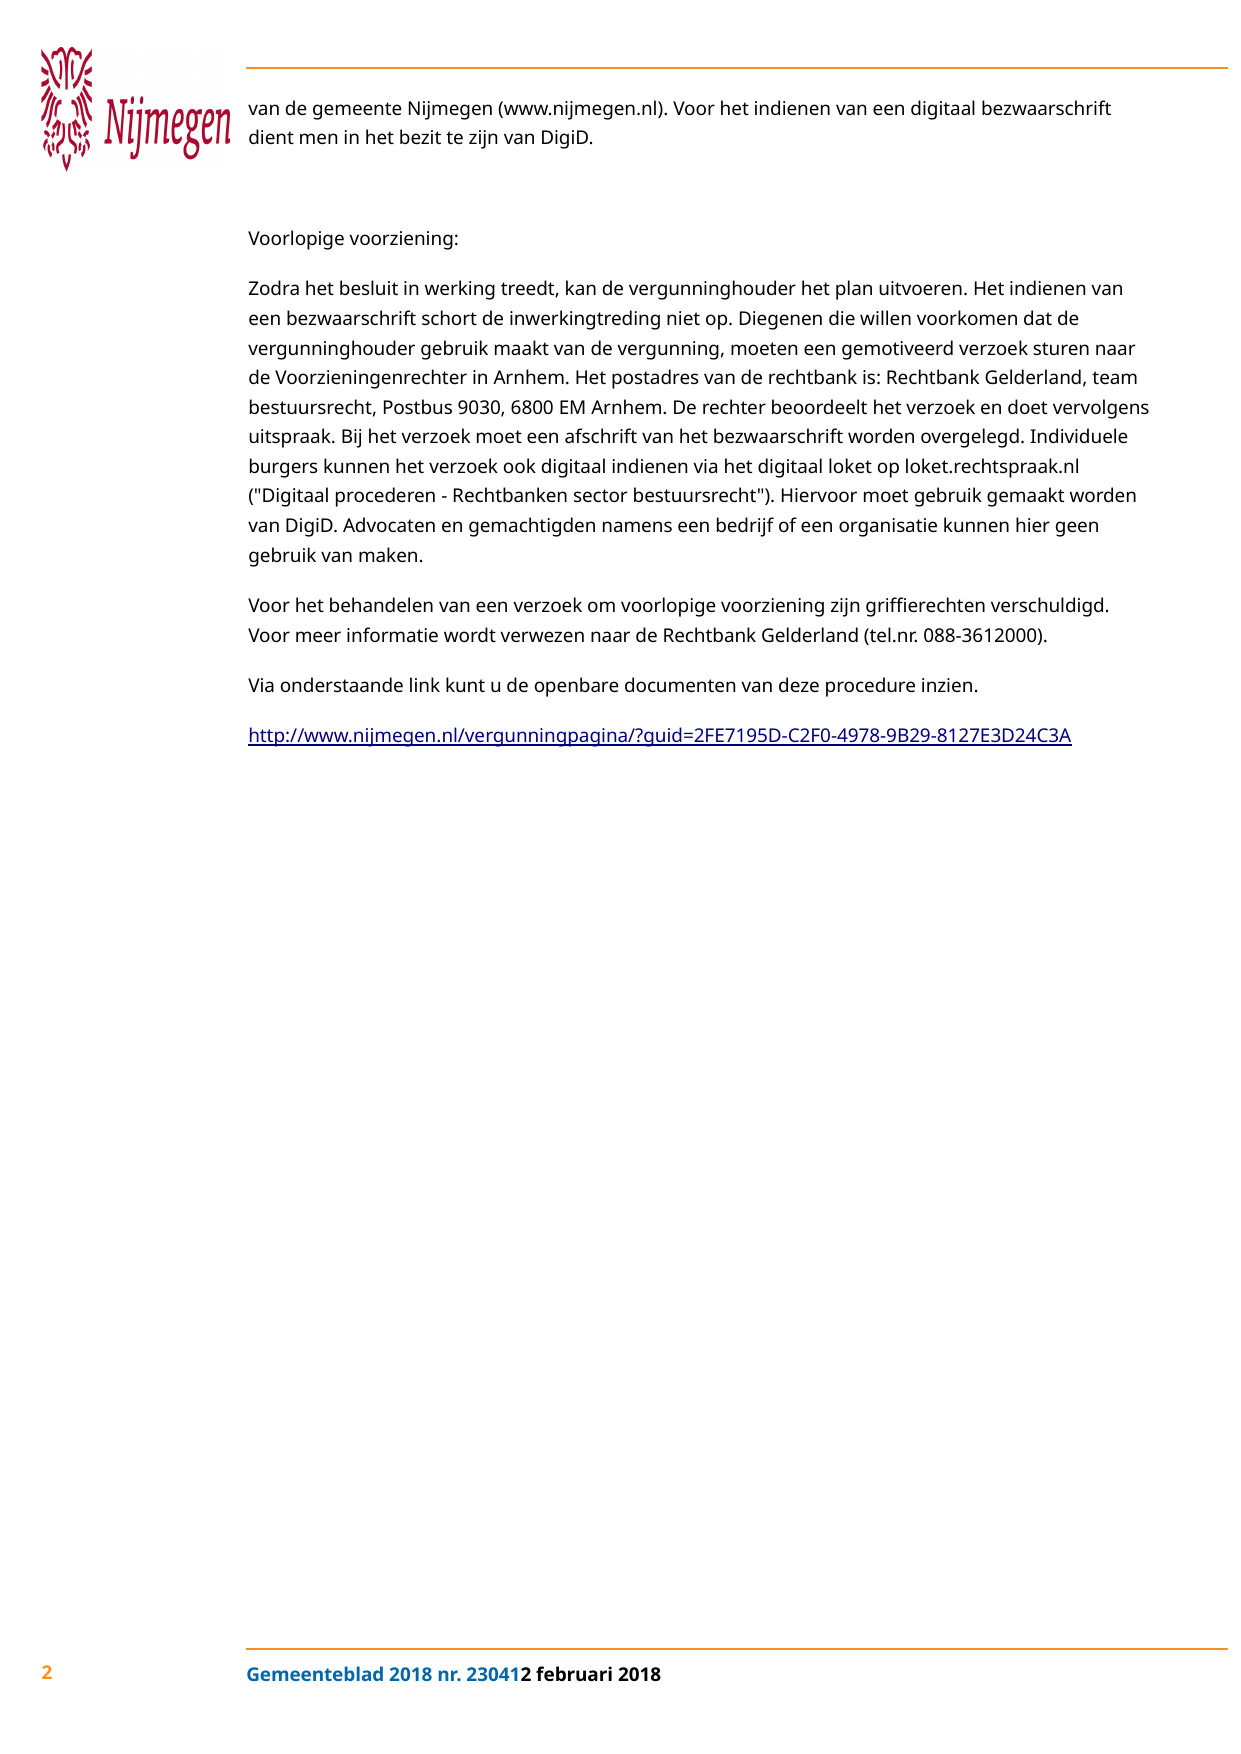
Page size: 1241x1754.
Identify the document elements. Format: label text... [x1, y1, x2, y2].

text Voorlopige voorziening: [248, 225, 1152, 251]
text van de gemeente Nijmegen (www.nijmegen.nl). Voor het indienen van een digitaal bezwaarschrift dient men in het bezit te zijn van DigiD. [248, 95, 1152, 150]
text http://www.nijmegen.nl/vergunningpagina/?guid=2FE7195D-C2F0-4978-9B29-8127E3D24C3A [248, 723, 1152, 748]
text Voor het behandelen van een verzoek om voorlopige voorziening zijn griffierechten verschuldigd. Voor meer informatie wordt verwezen naar de Rechtbank Gelderland (tel.nr. 088-3612000). [248, 592, 1152, 648]
picture [41, 47, 231, 172]
text Zodra het besluit in werking treedt, kan de vergunninghouder het plan uitvoeren. Het indienen van een bezwaarschrift schort de inwerkingtreding niet op. Diegenen die willen voorkomen dat de vergunninghouder gebruik maakt van de vergunning, moeten een gemotiveerd verzoek sturen naar de Voorzieningenrechter in Arnhem. Het postadres van de rechtbank is: Rechtbank Gelderland, team bestuursrecht, Postbus 9030, 6800 EM Arnhem. De rechter beoordeelt het verzoek en doet vervolgens uitspraak. Bij het verzoek moet een afschrift van het bezwaarschrift worden overgelegd. Individuele burgers kunnen het verzoek ook digitaal indienen via het digitaal loket op loket.rechtspraak.nl ("Digitaal procederen - Rechtbanken sector bestuursrecht"). Hiervoor moet gebruik gemaakt worden van DigiD. Advocaten en gemachtigden namens een bedrijf of een organisatie kunnen hier geen gebruik van maken. [248, 276, 1152, 568]
text Via onderstaande link kunt u de openbare documenten van deze procedure inzien. [248, 672, 1152, 698]
